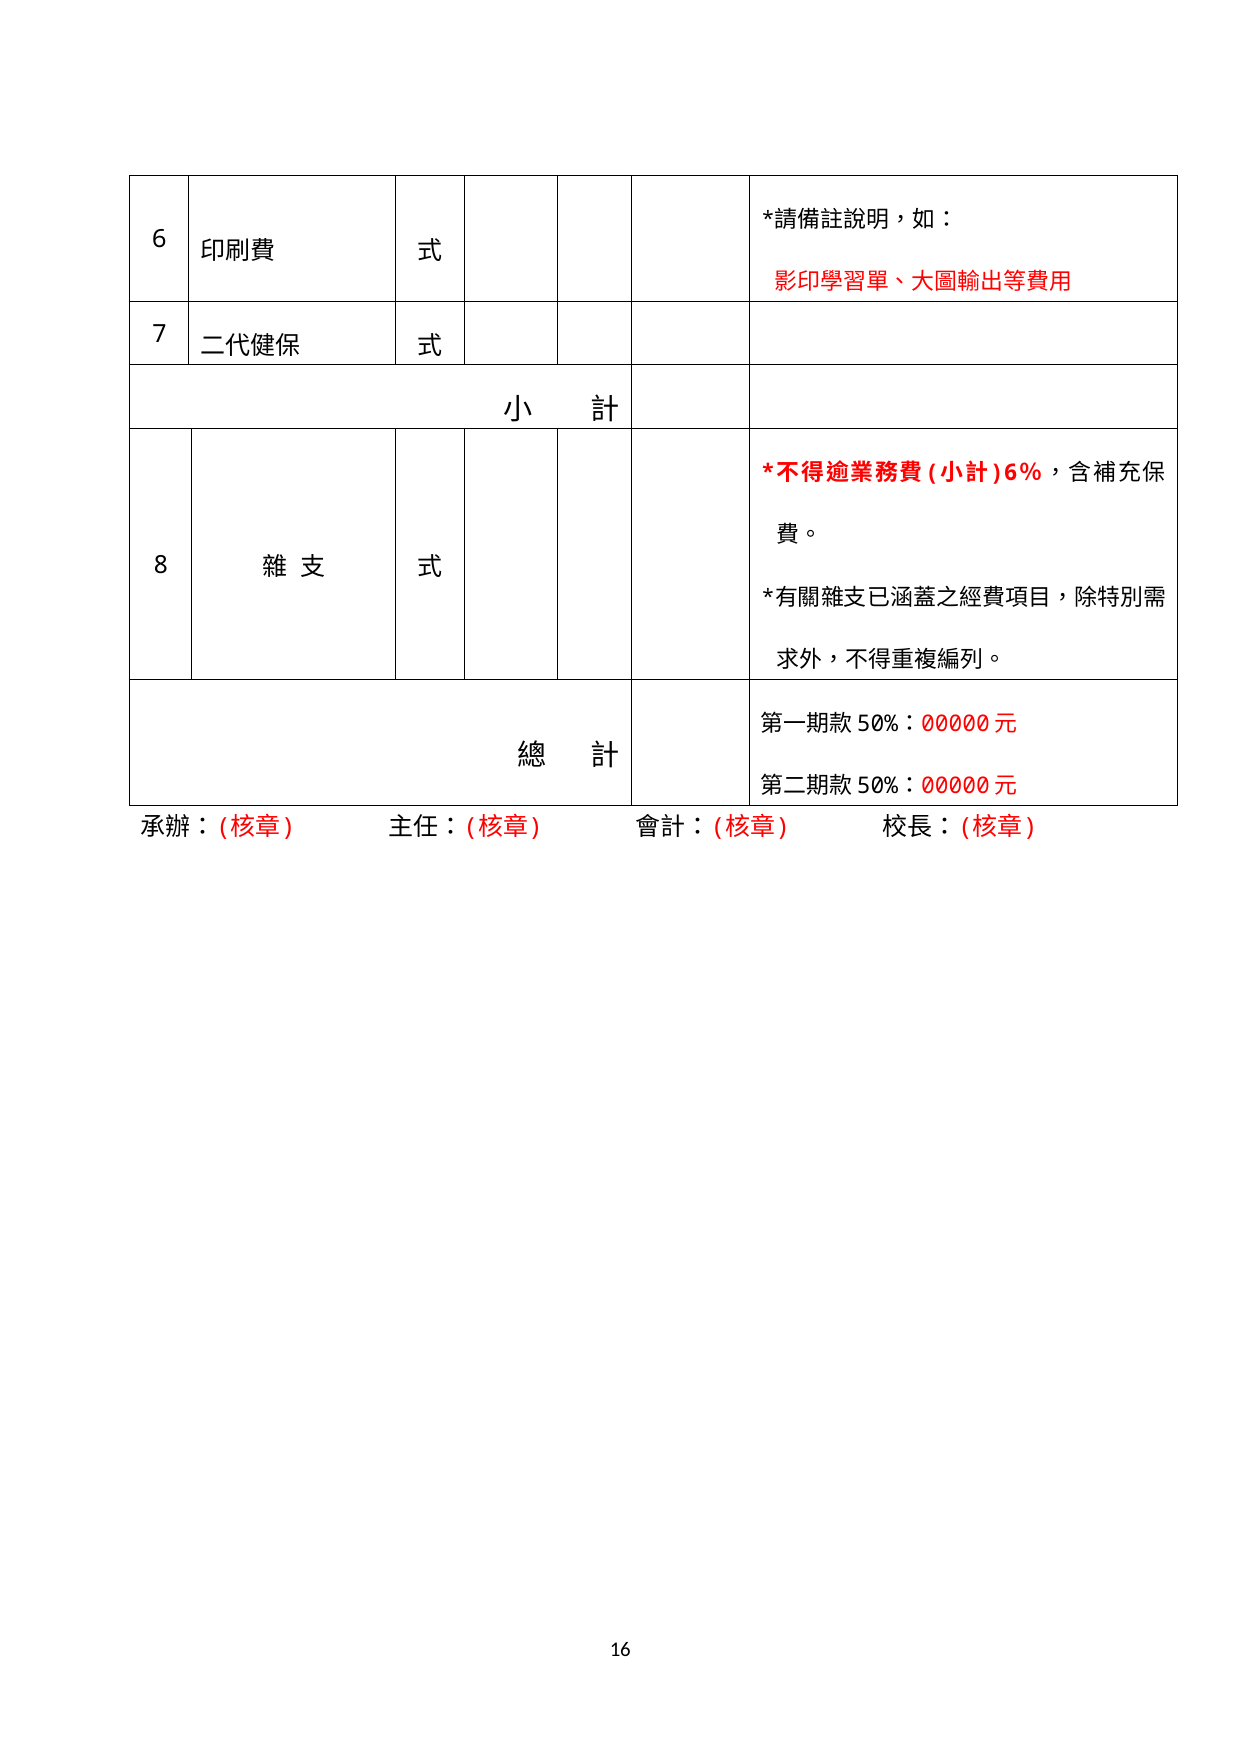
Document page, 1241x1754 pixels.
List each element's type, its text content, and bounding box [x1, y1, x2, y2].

table_cell [465, 302, 557, 364]
table_cell 印刷費 [189, 176, 395, 301]
table_cell 7 [130, 302, 188, 364]
table_cell 式 [396, 176, 464, 301]
table_cell [465, 176, 557, 301]
table_cell 雜 支 [192, 429, 395, 679]
table_cell 式 [396, 429, 464, 679]
table_cell 小 計 [130, 365, 631, 428]
table_cell [632, 680, 749, 805]
table_cell *請備註說明，如： 影印學習單、大圖輸出等費用 [750, 176, 1177, 301]
table_cell 二代健保 [189, 302, 395, 364]
table_cell [632, 429, 749, 679]
table_cell 總 計 [130, 680, 631, 805]
table_cell [632, 302, 749, 364]
table_cell 8 [130, 429, 191, 679]
table_cell [632, 365, 749, 428]
table_cell [558, 302, 631, 364]
table_cell [558, 176, 631, 301]
table_header 會計：(核章) [624, 806, 871, 842]
table_cell [750, 302, 1177, 364]
table_header 校長：(核章) [871, 806, 1119, 842]
table_cell 式 [396, 302, 464, 364]
table_header 承辦：(核章) [129, 806, 377, 842]
table_header 主任：(核章) [377, 806, 624, 842]
table_cell [750, 365, 1177, 428]
table_cell [465, 429, 557, 679]
table_cell [558, 429, 631, 679]
table_cell [632, 176, 749, 301]
table_cell *不得逾業務費(小計)6％，含補充保費。 *有關雜支已涵蓋之經費項目，除特別需求外，不得重複編列。 [750, 429, 1177, 679]
table_cell 第一期款50%：00000元 第二期款50%：00000元 [750, 680, 1177, 805]
table_cell 6 [130, 176, 188, 301]
